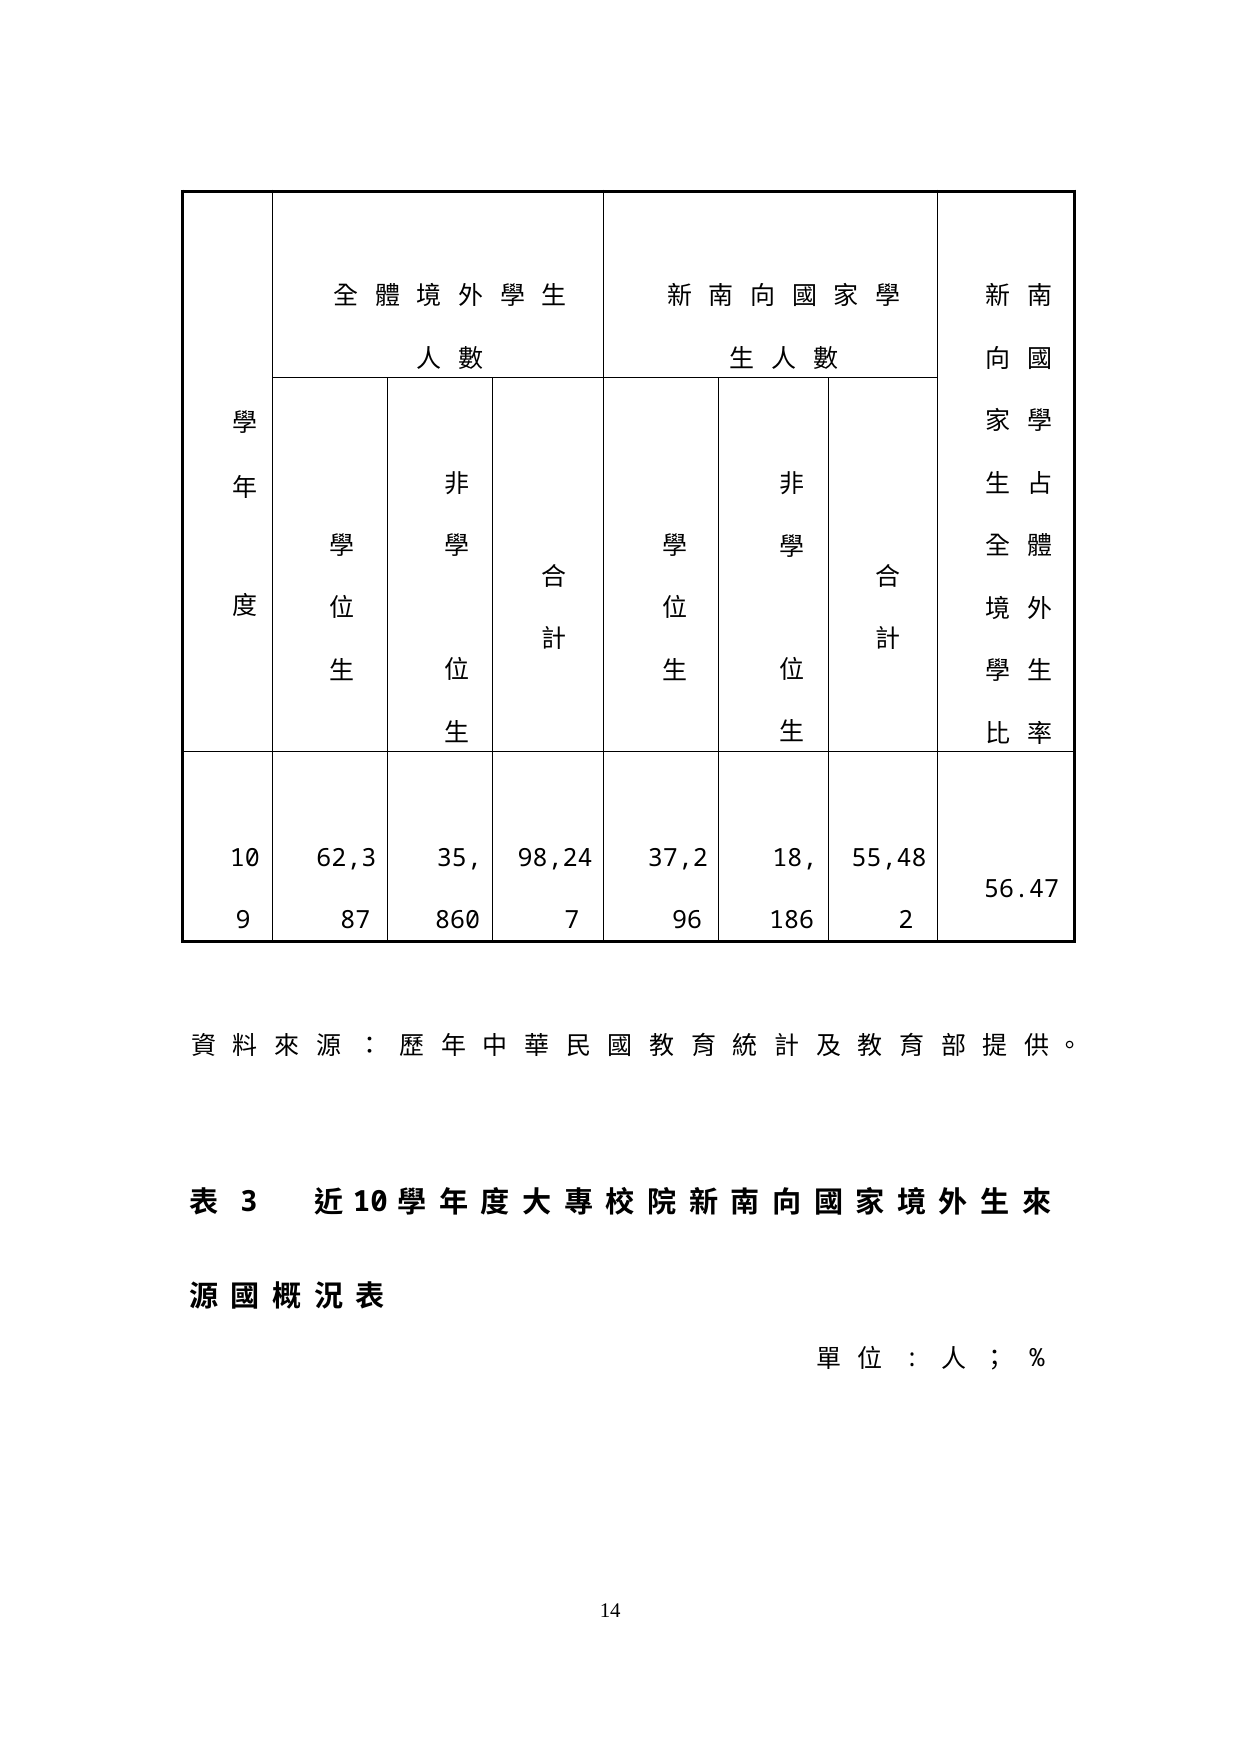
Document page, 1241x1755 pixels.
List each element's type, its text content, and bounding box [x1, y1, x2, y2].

table_header 學 年 度 [184, 193, 272, 751]
table_header 新南向國家學生占全體境外學生比率 [938, 193, 1073, 751]
table_cell 學位生 [604, 378, 718, 751]
table_cell 35,860 [388, 752, 492, 939]
table_cell 55,482 [829, 752, 937, 939]
table_header 全體境外學生人數 [273, 193, 603, 377]
table_cell 62,387 [273, 752, 387, 939]
text 表3 近10學年度大專校院新南向國家境外生來源國概況表 [183, 1127, 1058, 1314]
table_cell 非學 位生 [719, 378, 828, 751]
table_cell 98,247 [493, 752, 603, 939]
table_cell 18,186 [719, 752, 828, 939]
table_cell 非學 位生 [388, 378, 492, 751]
table_header 新南向國家學生人數 [604, 193, 937, 377]
table_cell 合計 [829, 378, 937, 751]
table_cell 37,296 [604, 752, 718, 939]
table_cell 109 [184, 752, 272, 939]
text 資料來源：歷年中華民國教育統計及教育部提供。 [183, 1002, 1058, 1064]
table_cell 學位生 [273, 378, 387, 751]
text 單位:人；% [183, 1314, 1058, 1377]
table_cell 56.47 [938, 752, 1073, 939]
table_cell 合計 [493, 378, 603, 751]
